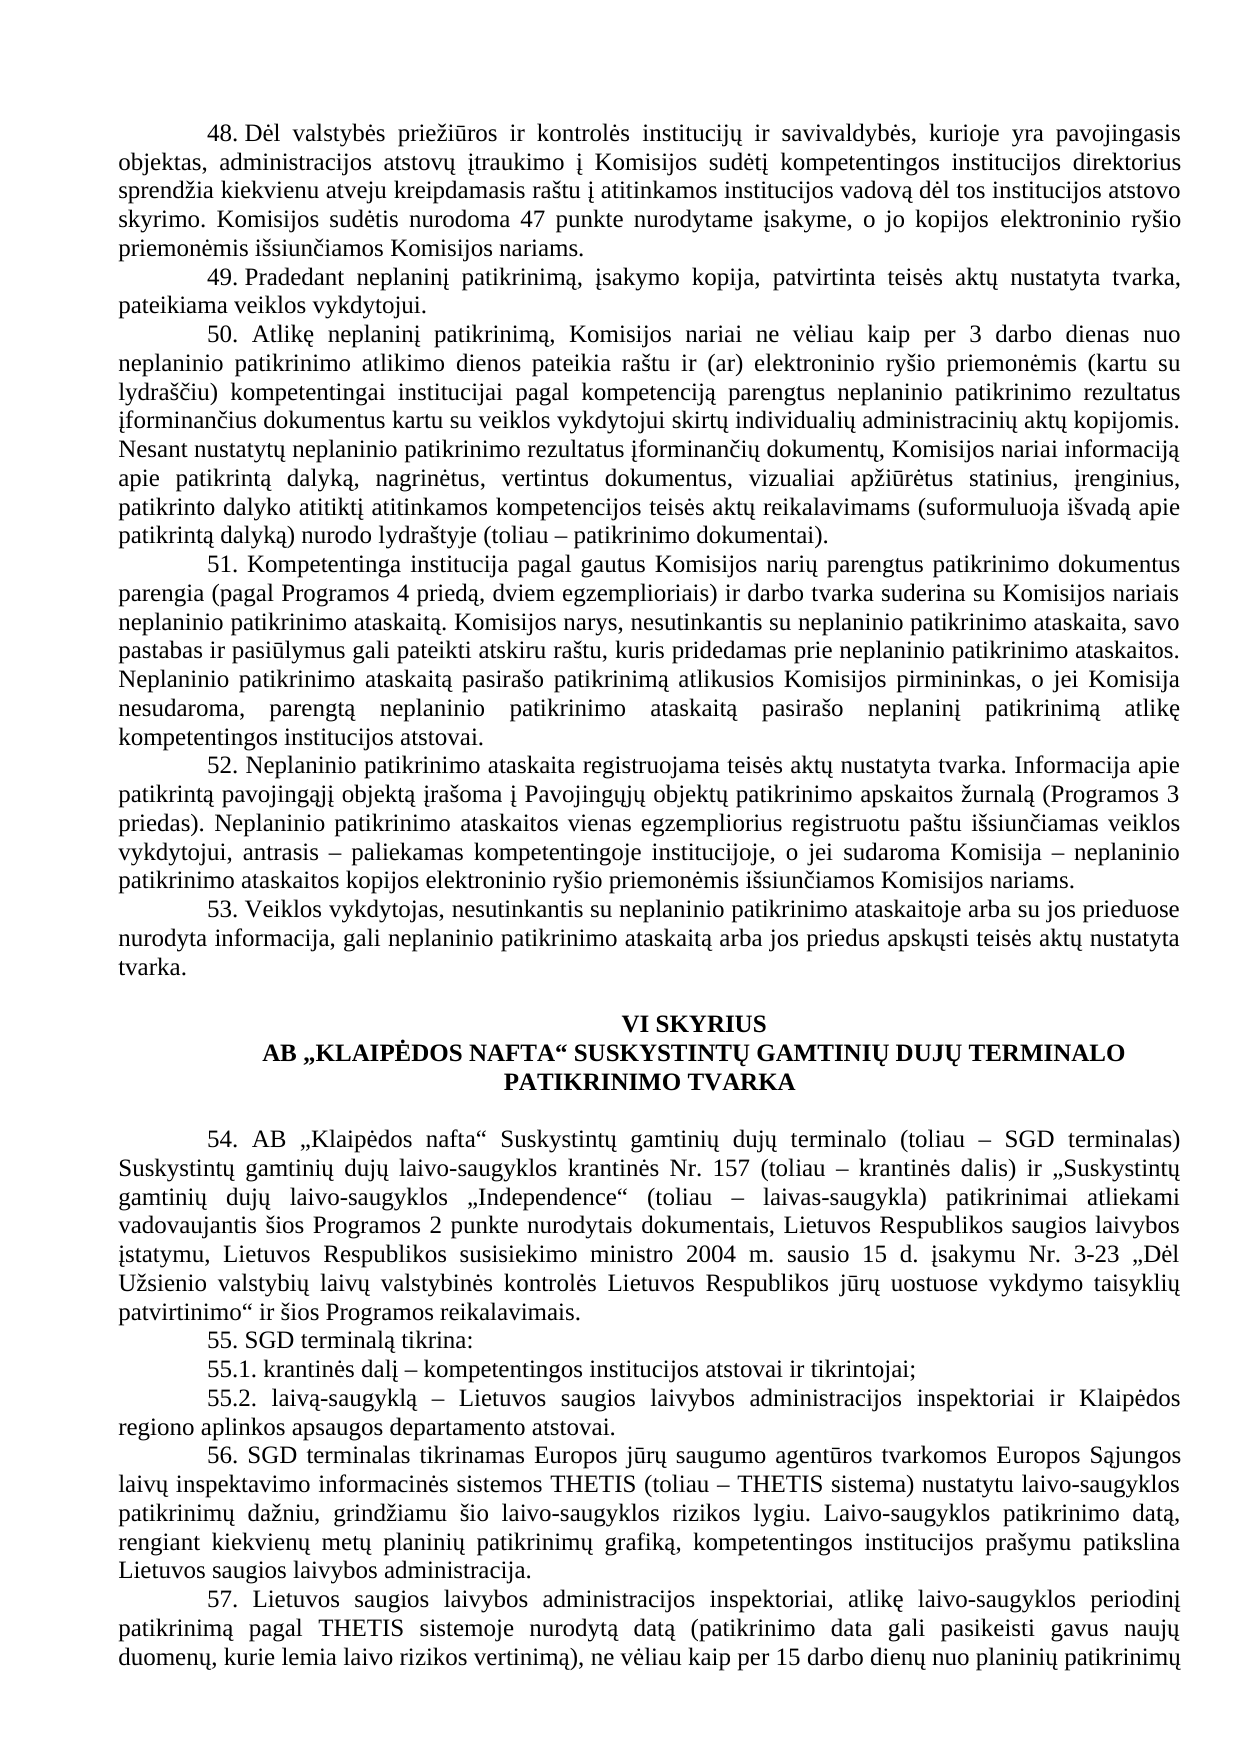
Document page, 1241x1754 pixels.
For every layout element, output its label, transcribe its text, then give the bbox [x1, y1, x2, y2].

text 55.2. laivą-saugyklą – Lietuvos saugios laivybos administracijos inspektoriai ir Klaipėdos regiono aplinkos apsaugos departamento atstovai. [118, 1383, 1181, 1441]
text 55.1. krantinės dalį – kompetentingos institucijos atstovai ir tikrintojai; [118, 1354, 1181, 1383]
text 48. Dėl valstybės priežiūros ir kontrolės institucijų ir savivaldybės, kurioje yra pavojingasis objektas, administracijos atstovų įtraukimo į Komisijos sudėtį kompetentingos institucijos direktorius sprendžia kiekvienu atveju kreipdamasis raštu į atitinkamos institucijos vadovą dėl tos institucijos atstovo skyrimo. Komisijos sudėtis nurodoma 47 punkte nurodytame įsakyme, o jo kopijos elektroninio ryšio priemonėmis išsiunčiamos Komisijos nariams. [118, 118, 1181, 262]
text 53. Veiklos vykdytojas, nesutinkantis su neplaninio patikrinimo ataskaitoje arba su jos prieduose nurodyta informacija, gali neplaninio patikrinimo ataskaitą arba jos priedus apskųsti teisės aktų nustatyta tvarka. [118, 894, 1181, 981]
text VI SKYRIUS [118, 1009, 1181, 1038]
text AB „KLAIPĖDOS NAFTA“ SUSKYSTINTŲ GAMTINIŲ DUJŲ TERMINALO PATIKRINIMO TVARKA [118, 1038, 1181, 1096]
text 57. Lietuvos saugios laivybos administracijos inspektoriai, atlikę laivo-saugyklos periodinį patikrinimą pagal THETIS sistemoje nurodytą datą (patikrinimo data gali pasikeisti gavus naujų duomenų, kurie lemia laivo rizikos vertinimą), ne vėliau kaip per 15 darbo dienų nuo planinių patikrinimų [118, 1584, 1181, 1671]
text 50. Atlikę neplaninį patikrinimą, Komisijos nariai ne vėliau kaip per 3 darbo dienas nuo neplaninio patikrinimo atlikimo dienos pateikia raštu ir (ar) elektroninio ryšio priemonėmis (kartu su lydraščiu) kompetentingai institucijai pagal kompetenciją parengtus neplaninio patikrinimo rezultatus įforminančius dokumentus kartu su veiklos vykdytojui skirtų individualių administracinių aktų kopijomis. Nesant nustatytų neplaninio patikrinimo rezultatus įforminančių dokumentų, Komisijos nariai informaciją apie patikrintą dalyką, nagrinėtus, vertintus dokumentus, vizualiai apžiūrėtus statinius, įrenginius, patikrinto dalyko atitiktį atitinkamos kompetencijos teisės aktų reikalavimams (suformuluoja išvadą apie patikrintą dalyką) nurodo lydraštyje (toliau – patikrinimo dokumentai). [118, 319, 1181, 549]
text 55. SGD terminalą tikrina: [118, 1326, 1181, 1354]
text 52. Neplaninio patikrinimo ataskaita registruojama teisės aktų nustatyta tvarka. Informacija apie patikrintą pavojingąjį objektą įrašoma į Pavojingųjų objektų patikrinimo apskaitos žurnalą (Programos 3 priedas). Neplaninio patikrinimo ataskaitos vienas egzempliorius registruotu paštu išsiunčiamas veiklos vykdytojui, antrasis – paliekamas kompetentingoje institucijoje, o jei sudaroma Komisija – neplaninio patikrinimo ataskaitos kopijos elektroninio ryšio priemonėmis išsiunčiamos Komisijos nariams. [118, 751, 1181, 894]
text 54. AB „Klaipėdos nafta“ Suskystintų gamtinių dujų terminalo (toliau – SGD terminalas) Suskystintų gamtinių dujų laivo-saugyklos krantinės Nr. 157 (toliau – krantinės dalis) ir „Suskystintų gamtinių dujų laivo-saugyklos „Independence“ (toliau – laivas-saugykla) patikrinimai atliekami vadovaujantis šios Programos 2 punkte nurodytais dokumentais, Lietuvos Respublikos saugios laivybos įstatymu, Lietuvos Respublikos susisiekimo ministro 2004 m. sausio 15 d. įsakymu Nr. 3-23 „Dėl Užsienio valstybių laivų valstybinės kontrolės Lietuvos Respublikos jūrų uostuose vykdymo taisyklių patvirtinimo“ ir šios Programos reikalavimais. [118, 1124, 1181, 1326]
text 49. Pradedant neplaninį patikrinimą, įsakymo kopija, patvirtinta teisės aktų nustatyta tvarka, pateikiama veiklos vykdytojui. [118, 262, 1181, 319]
text 51. Kompetentinga institucija pagal gautus Komisijos narių parengtus patikrinimo dokumentus parengia (pagal Programos 4 priedą, dviem egzemplioriais) ir darbo tvarka suderina su Komisijos nariais neplaninio patikrinimo ataskaitą. Komisijos narys, nesutinkantis su neplaninio patikrinimo ataskaita, savo pastabas ir pasiūlymus gali pateikti atskiru raštu, kuris pridedamas prie neplaninio patikrinimo ataskaitos. Neplaninio patikrinimo ataskaitą pasirašo patikrinimą atlikusios Komisijos pirmininkas, o jei Komisija nesudaroma, parengtą neplaninio patikrinimo ataskaitą pasirašo neplaninį patikrinimą atlikę kompetentingos institucijos atstovai. [118, 549, 1181, 751]
text 56. SGD terminalas tikrinamas Europos jūrų saugumo agentūros tvarkomos Europos Sąjungos laivų inspektavimo informacinės sistemos THETIS (toliau – THETIS sistema) nustatytu laivo-saugyklos patikrinimų dažniu, grindžiamu šio laivo-saugyklos rizikos lygiu. Laivo-saugyklos patikrinimo datą, rengiant kiekvienų metų planinių patikrinimų grafiką, kompetentingos institucijos prašymu patikslina Lietuvos saugios laivybos administracija. [118, 1441, 1181, 1584]
